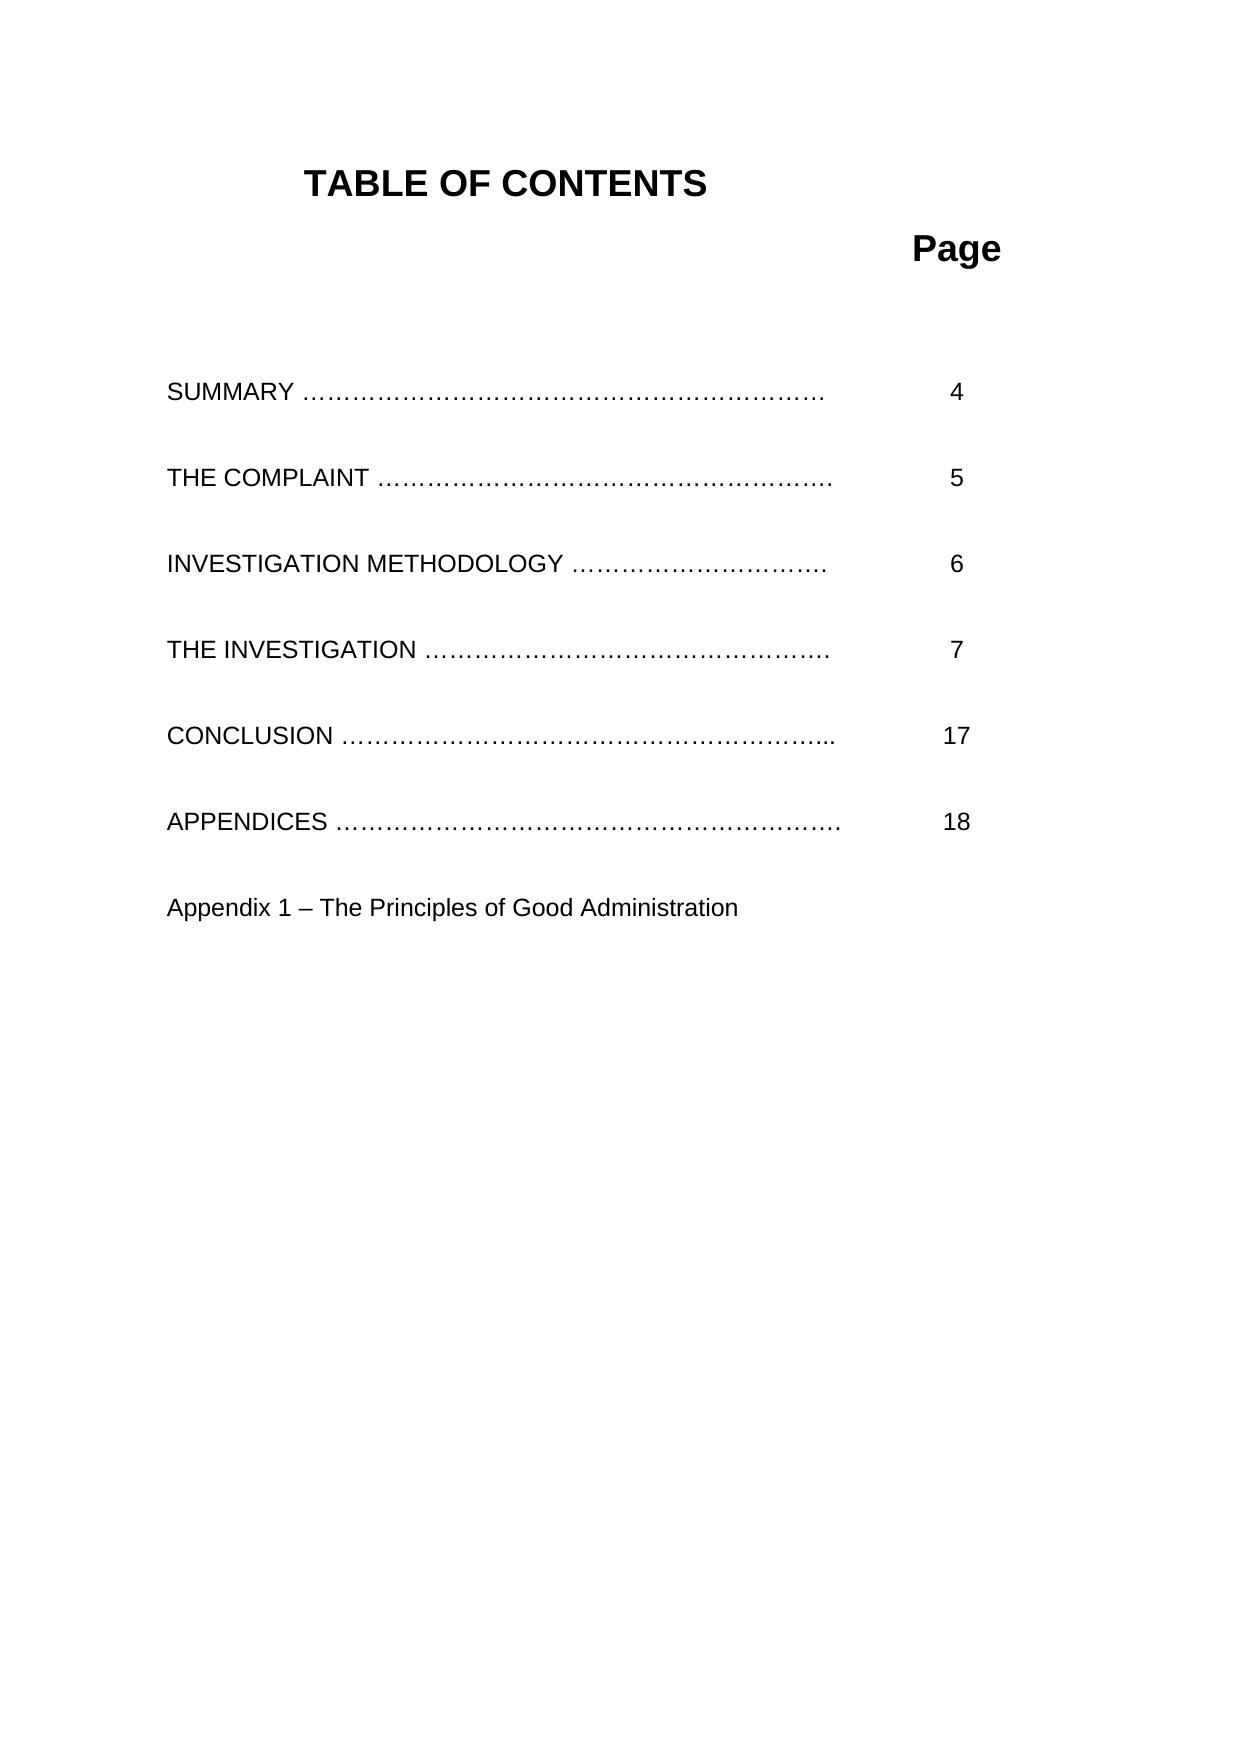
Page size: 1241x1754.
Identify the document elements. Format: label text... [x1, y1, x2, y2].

table_cell [856, 506, 1057, 549]
table_cell [155, 764, 856, 807]
table_cell 7 [856, 635, 1057, 678]
table_cell THE INVESTIGATION …………………………………………. [155, 635, 856, 678]
table_cell THE COMPLAINT ………………………………………………. [155, 463, 856, 506]
table_cell [155, 592, 856, 635]
table_cell [856, 420, 1057, 463]
table_cell APPENDICES ……………………………………………………. [155, 807, 856, 850]
table_cell [155, 420, 856, 463]
table_cell [856, 850, 1057, 979]
table_cell CONCLUSION …………………………………………………... [155, 721, 856, 764]
table_cell [856, 678, 1057, 721]
table_cell 6 [856, 549, 1057, 592]
table_cell 5 [856, 463, 1057, 506]
table_header TABLE OF CONTENTS [155, 118, 856, 291]
table_cell INVESTIGATION METHODOLOGY …………………………. [155, 549, 856, 592]
table_cell [856, 592, 1057, 635]
table_header Page [856, 118, 1057, 291]
table_cell 18 [856, 807, 1057, 850]
table_cell [155, 506, 856, 549]
table_cell [856, 764, 1057, 807]
table_cell Appendix 1 – The Principles of Good Administration [155, 850, 856, 979]
table_cell [155, 678, 856, 721]
table_cell 17 [856, 721, 1057, 764]
table_cell 4 [856, 291, 1057, 420]
table_cell SUMMARY ……………………………………………………… [155, 291, 856, 420]
